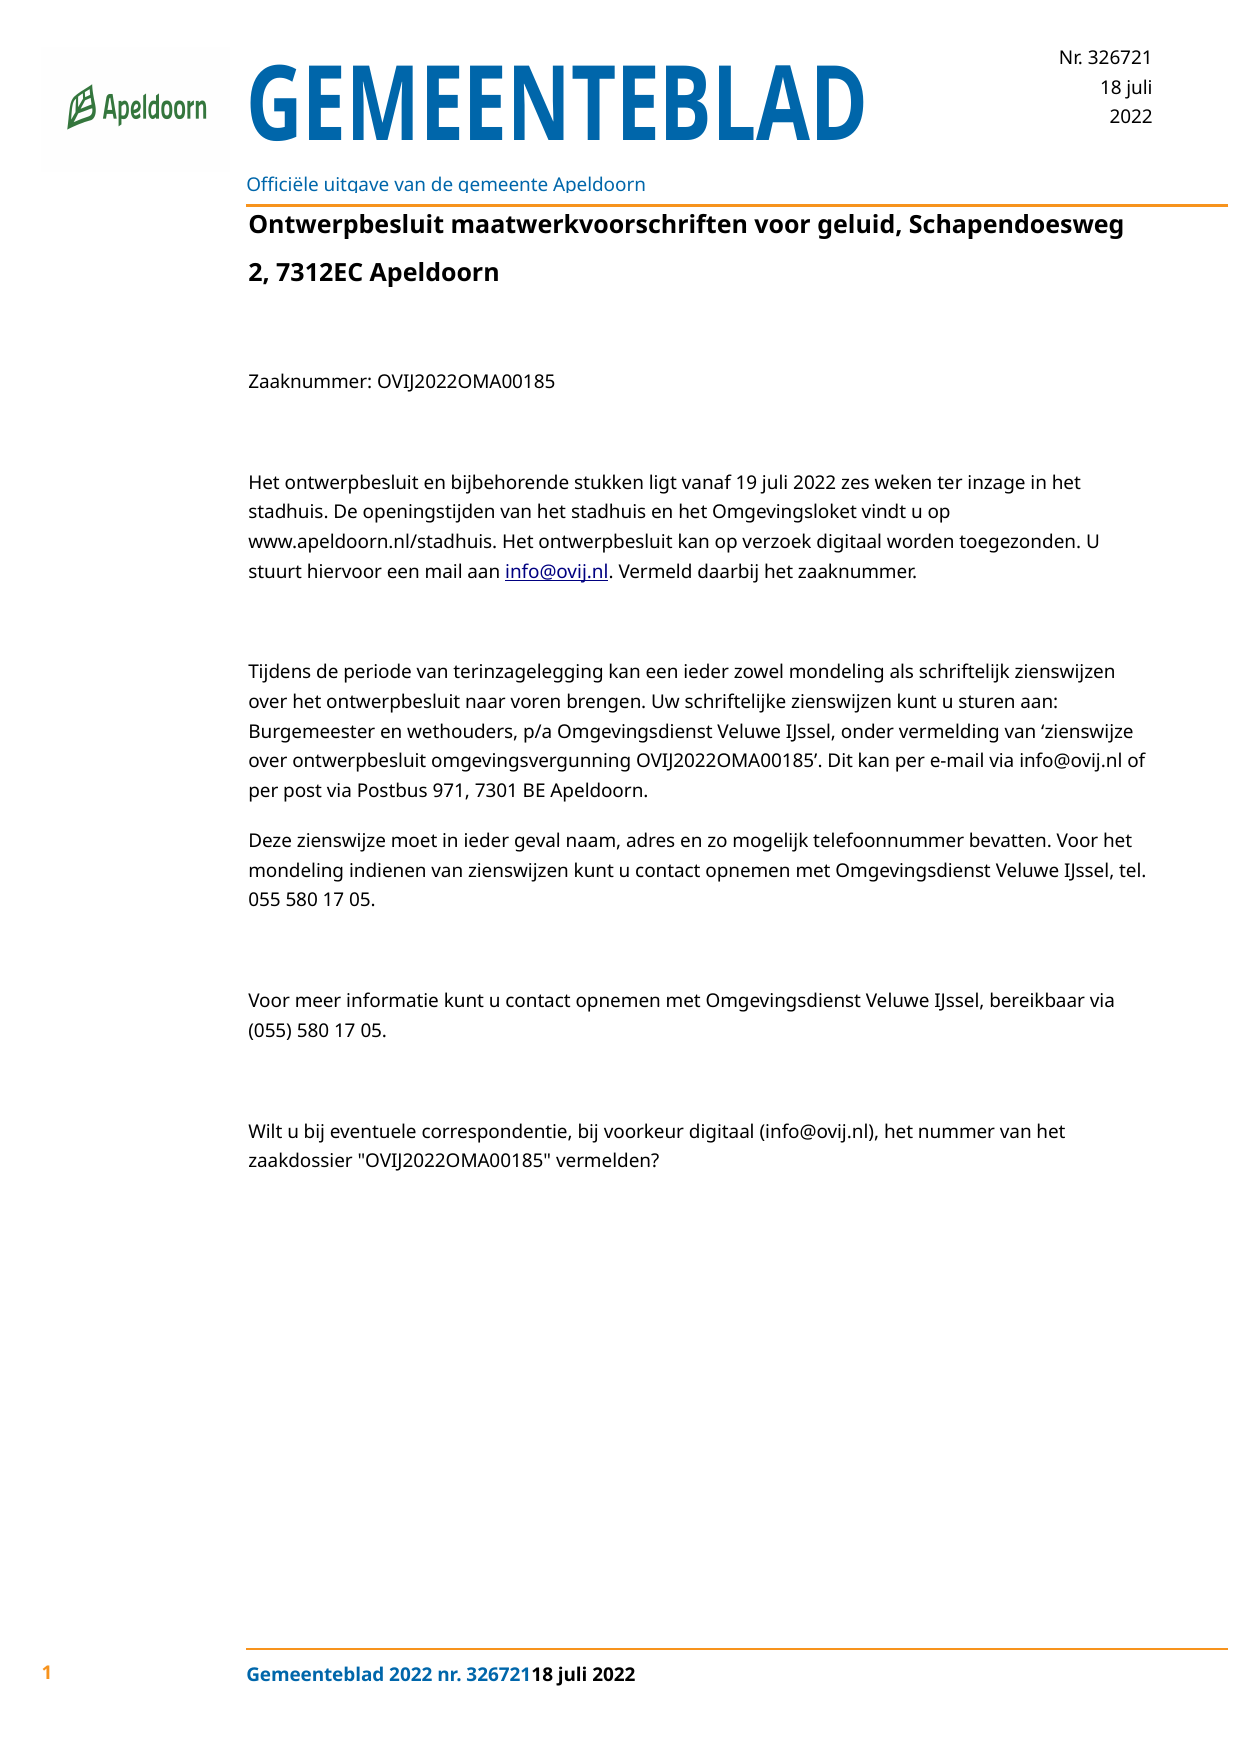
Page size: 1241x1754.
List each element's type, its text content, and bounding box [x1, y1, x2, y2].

text Het ontwerpbesluit en bijbehorende stukken ligt vanaf 19 juli 2022 zes weken ter inzage in het stadhuis. De openingstijden van het stadhuis en het Omgevingsloket vindt u op www.apeldoorn.nl/stadhuis. Het ontwerpbesluit kan op verzoek digitaal worden toegezonden. U stuurt hiervoor een mail aan info@ovij.nl. Vermeld daarbij het zaaknummer. [248, 469, 1152, 584]
picture [41, 47, 231, 172]
text Tijdens de periode van terinzagelegging kan een ieder zowel mondeling als schriftelijk zienswijzen over het ontwerpbesluit naar voren brengen. Uw schriftelijke zienswijzen kunt u sturen aan: Burgemeester en wethouders, p/a Omgevingsdienst Veluwe IJssel, onder vermelding van ‘zienswijze over ontwerpbesluit omgevingsvergunning OVIJ2022OMA00185’. Dit kan per e-mail via info@ovij.nl of per post via Postbus 971, 7301 BE Apeldoorn. [248, 659, 1152, 803]
text Voor meer informatie kunt u contact opnemen met Omgevingsdienst Veluwe IJssel, bereikbaar via (055) 580 17 05. [248, 987, 1152, 1043]
text Ontwerpbesluit maatwerkvoorschriften voor geluid, Schapendoesweg 2, 7312EC Apeldoorn [248, 207, 1152, 288]
text Zaaknummer: OVIJ2022OMA00185 [248, 368, 1152, 394]
text Deze zienswijze moet in ieder geval naam, adres en zo mogelijk telefoonnummer bevatten. Voor het mondeling indienen van zienswijzen kunt u contact opnemen met Omgevingsdienst Veluwe IJssel, tel. 055 580 17 05. [248, 827, 1152, 912]
text Wilt u bij eventuele correspondentie, bij voorkeur digitaal (info@ovij.nl), het nummer van het zaakdossier "OVIJ2022OMA00185" vermelden? [248, 1118, 1152, 1173]
